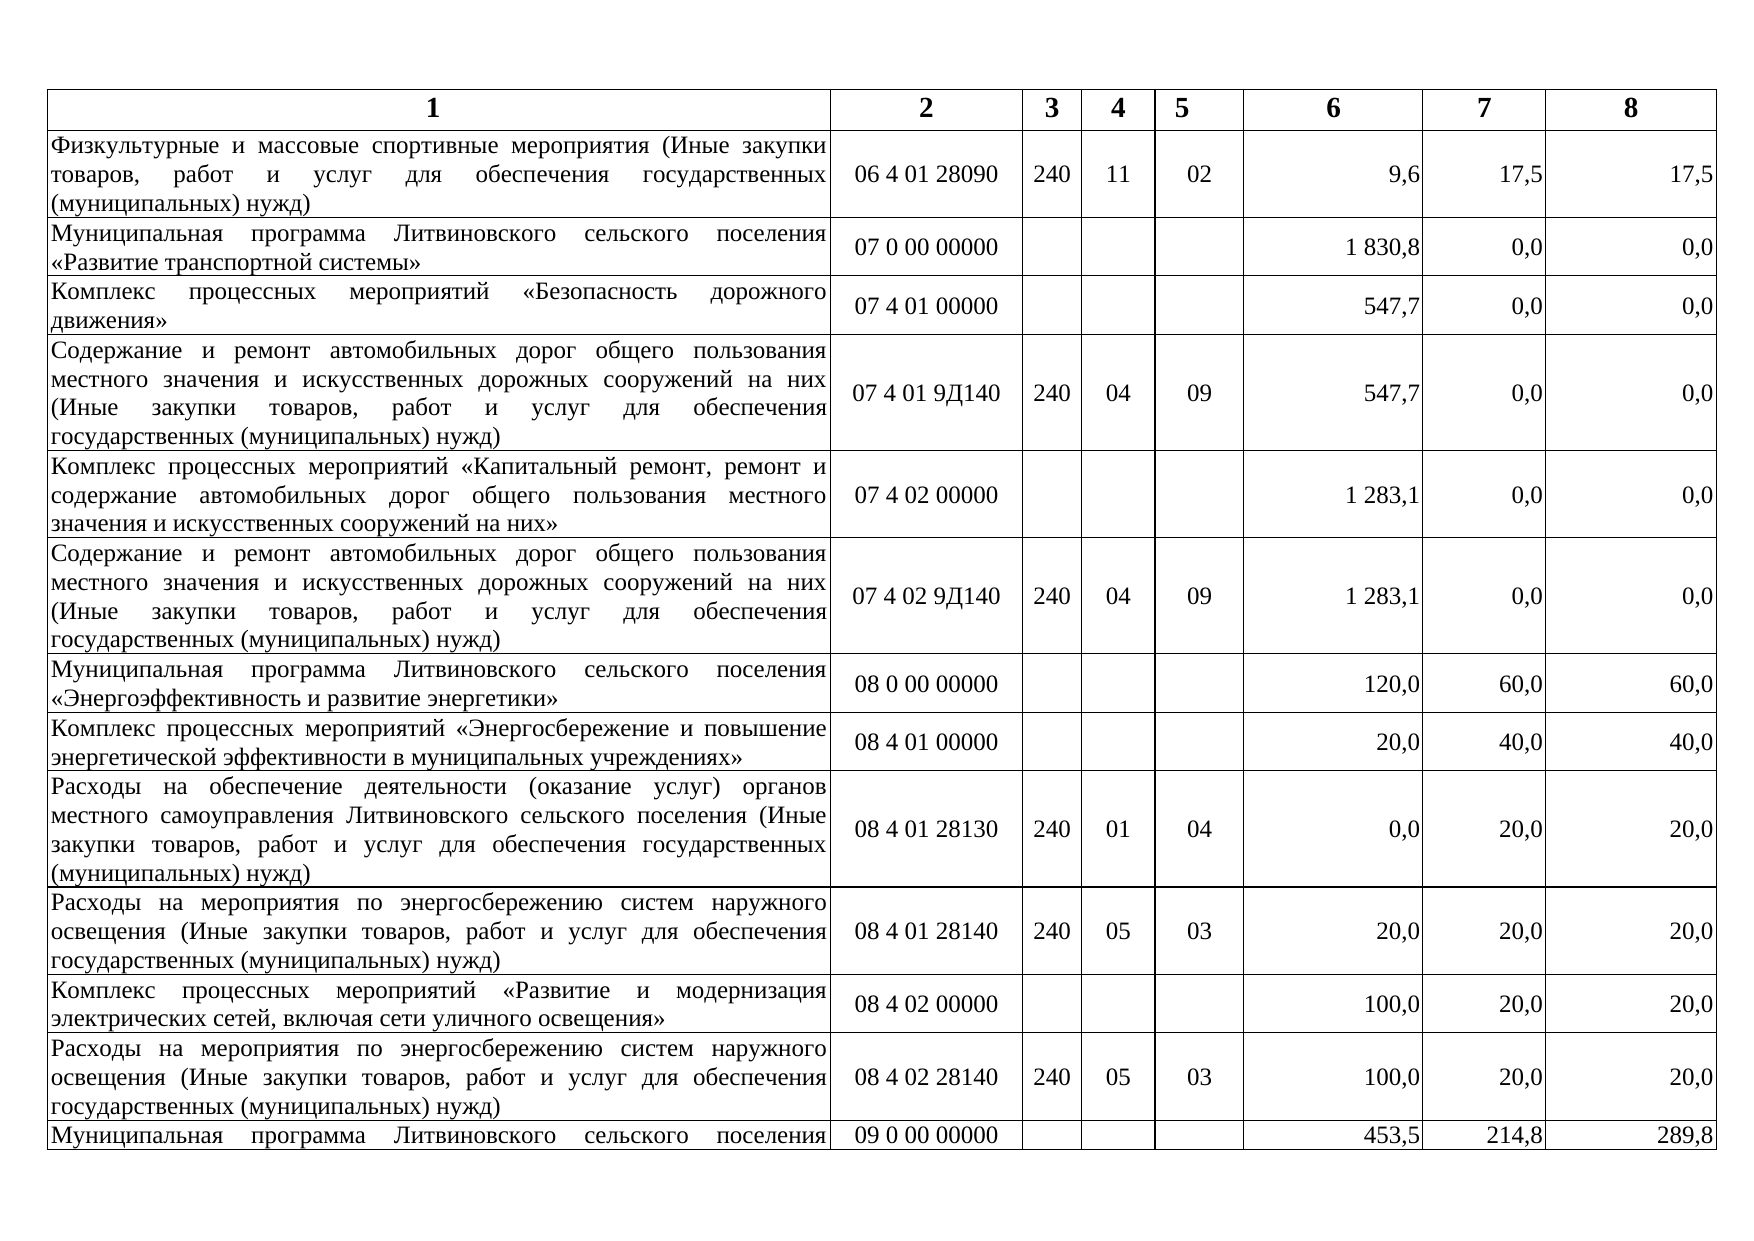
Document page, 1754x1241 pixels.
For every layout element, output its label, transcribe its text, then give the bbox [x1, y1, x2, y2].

table_cell 08 4 02 28140 [831, 1033, 1022, 1119]
table_cell 0,0 [1423, 335, 1545, 450]
table_cell 05 [1082, 1033, 1154, 1119]
table_cell 04 [1082, 335, 1154, 450]
table_cell Расходы на обеспечение деятельности (оказание услуг) органов местного самоуправления Литвиновского сельского поселения (Иные закупки товаров, работ и услуг для обеспечения государственных (муниципальных) нужд) [48, 771, 830, 886]
table_cell [1082, 451, 1154, 537]
table_header 3 [1023, 90, 1081, 129]
table_cell 08 4 01 00000 [831, 713, 1022, 770]
table_cell 11 [1082, 131, 1154, 217]
table_cell [1023, 654, 1081, 712]
table_cell [1023, 975, 1081, 1032]
table_cell 214,8 [1423, 1121, 1545, 1149]
table_cell 1 283,1 [1244, 451, 1422, 537]
table_cell 20,0 [1546, 771, 1716, 886]
table_cell 60,0 [1423, 654, 1545, 712]
table_cell [1082, 654, 1154, 712]
table_cell Муниципальная программа Литвиновского сельского поселения [48, 1121, 830, 1149]
table_cell 09 [1156, 538, 1243, 653]
table_cell 0,0 [1244, 771, 1422, 886]
table_cell 240 [1023, 131, 1081, 217]
table_cell 08 4 01 28140 [831, 888, 1022, 974]
table_cell 240 [1023, 888, 1081, 974]
table_header 7 [1423, 90, 1545, 129]
table_cell [1023, 1121, 1081, 1149]
table_cell 02 [1156, 131, 1243, 217]
table_header 6 [1244, 90, 1422, 129]
table_cell 0,0 [1546, 538, 1716, 653]
table_cell 17,5 [1423, 131, 1545, 217]
table_cell 9,6 [1244, 131, 1422, 217]
table_cell 0,0 [1423, 538, 1545, 653]
table_cell 07 4 01 9Д140 [831, 335, 1022, 450]
table_cell Муниципальная программа Литвиновского сельского поселения «Развитие транспортной системы» [48, 218, 830, 275]
table_cell Расходы на мероприятия по энергосбережению систем наружного освещения (Иные закупки товаров, работ и услуг для обеспечения государственных (муниципальных) нужд) [48, 888, 830, 974]
table_cell [1156, 654, 1243, 712]
table_cell 240 [1023, 771, 1081, 886]
table_cell 0,0 [1546, 451, 1716, 537]
table_cell [1082, 975, 1154, 1032]
table_cell 09 [1156, 335, 1243, 450]
table_cell 0,0 [1423, 451, 1545, 537]
table_cell Физкультурные и массовые спортивные мероприятия (Иные закупки товаров, работ и услуг для обеспечения государственных (муниципальных) нужд) [48, 131, 830, 217]
table_cell Муниципальная программа Литвиновского сельского поселения «Энергоэффективность и развитие энергетики» [48, 654, 830, 712]
table_cell 240 [1023, 1033, 1081, 1119]
table_cell [1082, 713, 1154, 770]
table_cell [1082, 218, 1154, 275]
table_cell 07 4 02 9Д140 [831, 538, 1022, 653]
table_cell 20,0 [1423, 1033, 1545, 1119]
table_cell 1 830,8 [1244, 218, 1422, 275]
table_cell 120,0 [1244, 654, 1422, 712]
table_cell 547,7 [1244, 276, 1422, 334]
table_cell 06 4 01 28090 [831, 131, 1022, 217]
table_cell 07 0 00 00000 [831, 218, 1022, 275]
table_cell [1023, 276, 1081, 334]
table_cell 20,0 [1546, 1033, 1716, 1119]
table_cell 40,0 [1546, 713, 1716, 770]
table_cell 20,0 [1244, 713, 1422, 770]
table_cell 05 [1082, 888, 1154, 974]
table_cell Расходы на мероприятия по энергосбережению систем наружного освещения (Иные закупки товаров, работ и услуг для обеспечения государственных (муниципальных) нужд) [48, 1033, 830, 1119]
table_cell 0,0 [1546, 218, 1716, 275]
table_cell [1156, 713, 1243, 770]
table_cell [1023, 713, 1081, 770]
table_cell 20,0 [1423, 975, 1545, 1032]
table_cell 289,8 [1546, 1121, 1716, 1149]
table_cell [1156, 276, 1243, 334]
table_cell 0,0 [1423, 218, 1545, 275]
table_cell 453,5 [1244, 1121, 1422, 1149]
table_cell [1082, 1121, 1154, 1149]
table_cell [1156, 975, 1243, 1032]
table_cell 0,0 [1546, 335, 1716, 450]
table_cell 20,0 [1423, 771, 1545, 886]
table_header 4 [1082, 90, 1154, 129]
table_cell 08 4 01 28130 [831, 771, 1022, 886]
table_cell 20,0 [1546, 975, 1716, 1032]
table_cell 01 [1082, 771, 1154, 886]
table_cell 40,0 [1423, 713, 1545, 770]
table_cell Содержание и ремонт автомобильных дорог общего пользования местного значения и искусственных дорожных сооружений на них (Иные закупки товаров, работ и услуг для обеспечения государственных (муниципальных) нужд) [48, 538, 830, 653]
table_cell 547,7 [1244, 335, 1422, 450]
table_cell 09 0 00 00000 [831, 1121, 1022, 1149]
table_cell [1156, 1121, 1243, 1149]
table_header 5 [1156, 90, 1243, 129]
table_cell Комплекс процессных мероприятий «Энергосбережение и повышение энергетической эффективности в муниципальных учреждениях» [48, 713, 830, 770]
table_cell 240 [1023, 538, 1081, 653]
table_cell 100,0 [1244, 975, 1422, 1032]
table_cell [1156, 218, 1243, 275]
table_cell 07 4 01 00000 [831, 276, 1022, 334]
table_cell 60,0 [1546, 654, 1716, 712]
table_cell Содержание и ремонт автомобильных дорог общего пользования местного значения и искусственных дорожных сооружений на них (Иные закупки товаров, работ и услуг для обеспечения государственных (муниципальных) нужд) [48, 335, 830, 450]
table_cell 07 4 02 00000 [831, 451, 1022, 537]
table_cell Комплекс процессных мероприятий «Развитие и модернизация электрических сетей, включая сети уличного освещения» [48, 975, 830, 1032]
table_cell 0,0 [1423, 276, 1545, 334]
table_cell Комплекс процессных мероприятий «Капитальный ремонт, ремонт и содержание автомобильных дорог общего пользования местного значения и искусственных сооружений на них» [48, 451, 830, 537]
table_cell 240 [1023, 335, 1081, 450]
table_cell 0,0 [1546, 276, 1716, 334]
table_cell 100,0 [1244, 1033, 1422, 1119]
table_header 2 [831, 90, 1022, 129]
table_cell [1156, 451, 1243, 537]
table_cell 03 [1156, 888, 1243, 974]
table_cell 08 4 02 00000 [831, 975, 1022, 1032]
table_cell 1 283,1 [1244, 538, 1422, 653]
table_header 1 [48, 90, 830, 129]
table_cell Комплекс процессных мероприятий «Безопасность дорожного движения» [48, 276, 830, 334]
table_header 8 [1546, 90, 1716, 129]
table_cell 04 [1082, 538, 1154, 653]
table_cell 20,0 [1244, 888, 1422, 974]
table_cell 17,5 [1546, 131, 1716, 217]
table_cell 04 [1156, 771, 1243, 886]
table_cell 20,0 [1546, 888, 1716, 974]
table_cell 08 0 00 00000 [831, 654, 1022, 712]
table_cell [1082, 276, 1154, 334]
table_cell [1023, 218, 1081, 275]
table_cell [1023, 451, 1081, 537]
table_cell 20,0 [1423, 888, 1545, 974]
table_cell 03 [1156, 1033, 1243, 1119]
